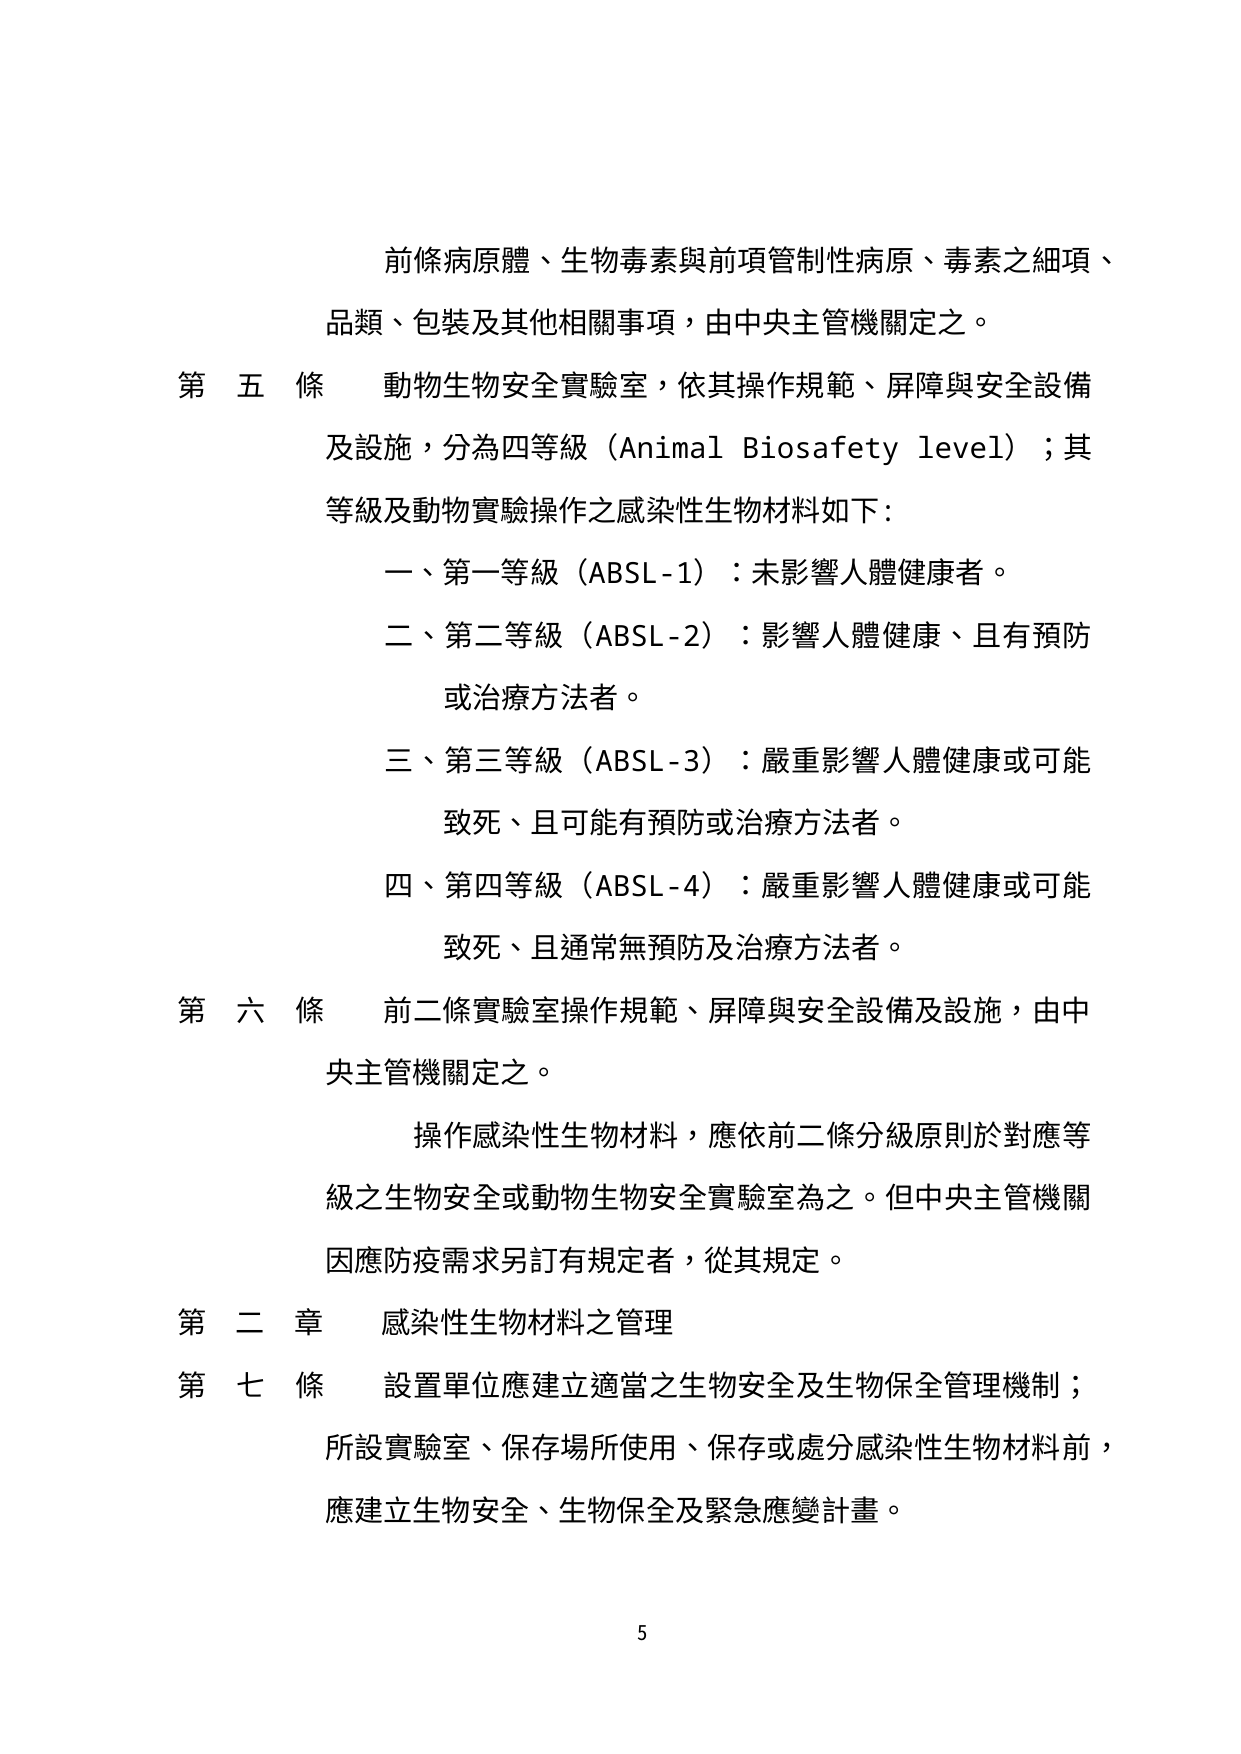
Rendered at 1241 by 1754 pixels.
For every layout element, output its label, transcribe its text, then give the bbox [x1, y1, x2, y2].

text 四、第四等級（ABSL-4）：嚴重影響人體健康或可能致死、且通常無預防及治療方法者。 [384, 842, 1092, 967]
text 三、第三等級（ABSL-3）：嚴重影響人體健康或可能致死、且可能有預防或治療方法者。 [384, 717, 1092, 842]
text 一、第一等級（ABSL-1）：未影響人體健康者。 [384, 529, 1092, 592]
text 操作感染性生物材料，應依前二條分級原則於對應等級之生物安全或動物生物安全實驗室為之。但中央主管機關因應防疫需求另訂有規定者，從其規定。 [325, 1092, 1092, 1279]
text 第 六 條 前二條實驗室操作規範、屏障與安全設備及設施，由中央主管機關定之。 [177, 967, 1092, 1092]
text 前條病原體、生物毒素與前項管制性病原、毒素之細項、品類、包裝及其他相關事項，由中央主管機關定之。 [325, 217, 1092, 342]
text 第 七 條 設置單位應建立適當之生物安全及生物保全管理機制；所設實驗室、保存場所使用、保存或處分感染性生物材料前，應建立生物安全、生物保全及緊急應變計畫。 [177, 1342, 1092, 1529]
text 二、第二等級（ABSL-2）：影響人體健康、且有預防或治療方法者。 [384, 592, 1092, 717]
text 第 五 條 動物生物安全實驗室，依其操作規範、屏障與安全設備及設施，分為四等級（Animal Biosafety level）；其等級及動物實驗操作之感染性生物材料如下: [177, 342, 1092, 529]
text 第 二 章 感染性生物材料之管理 [177, 1279, 1092, 1342]
